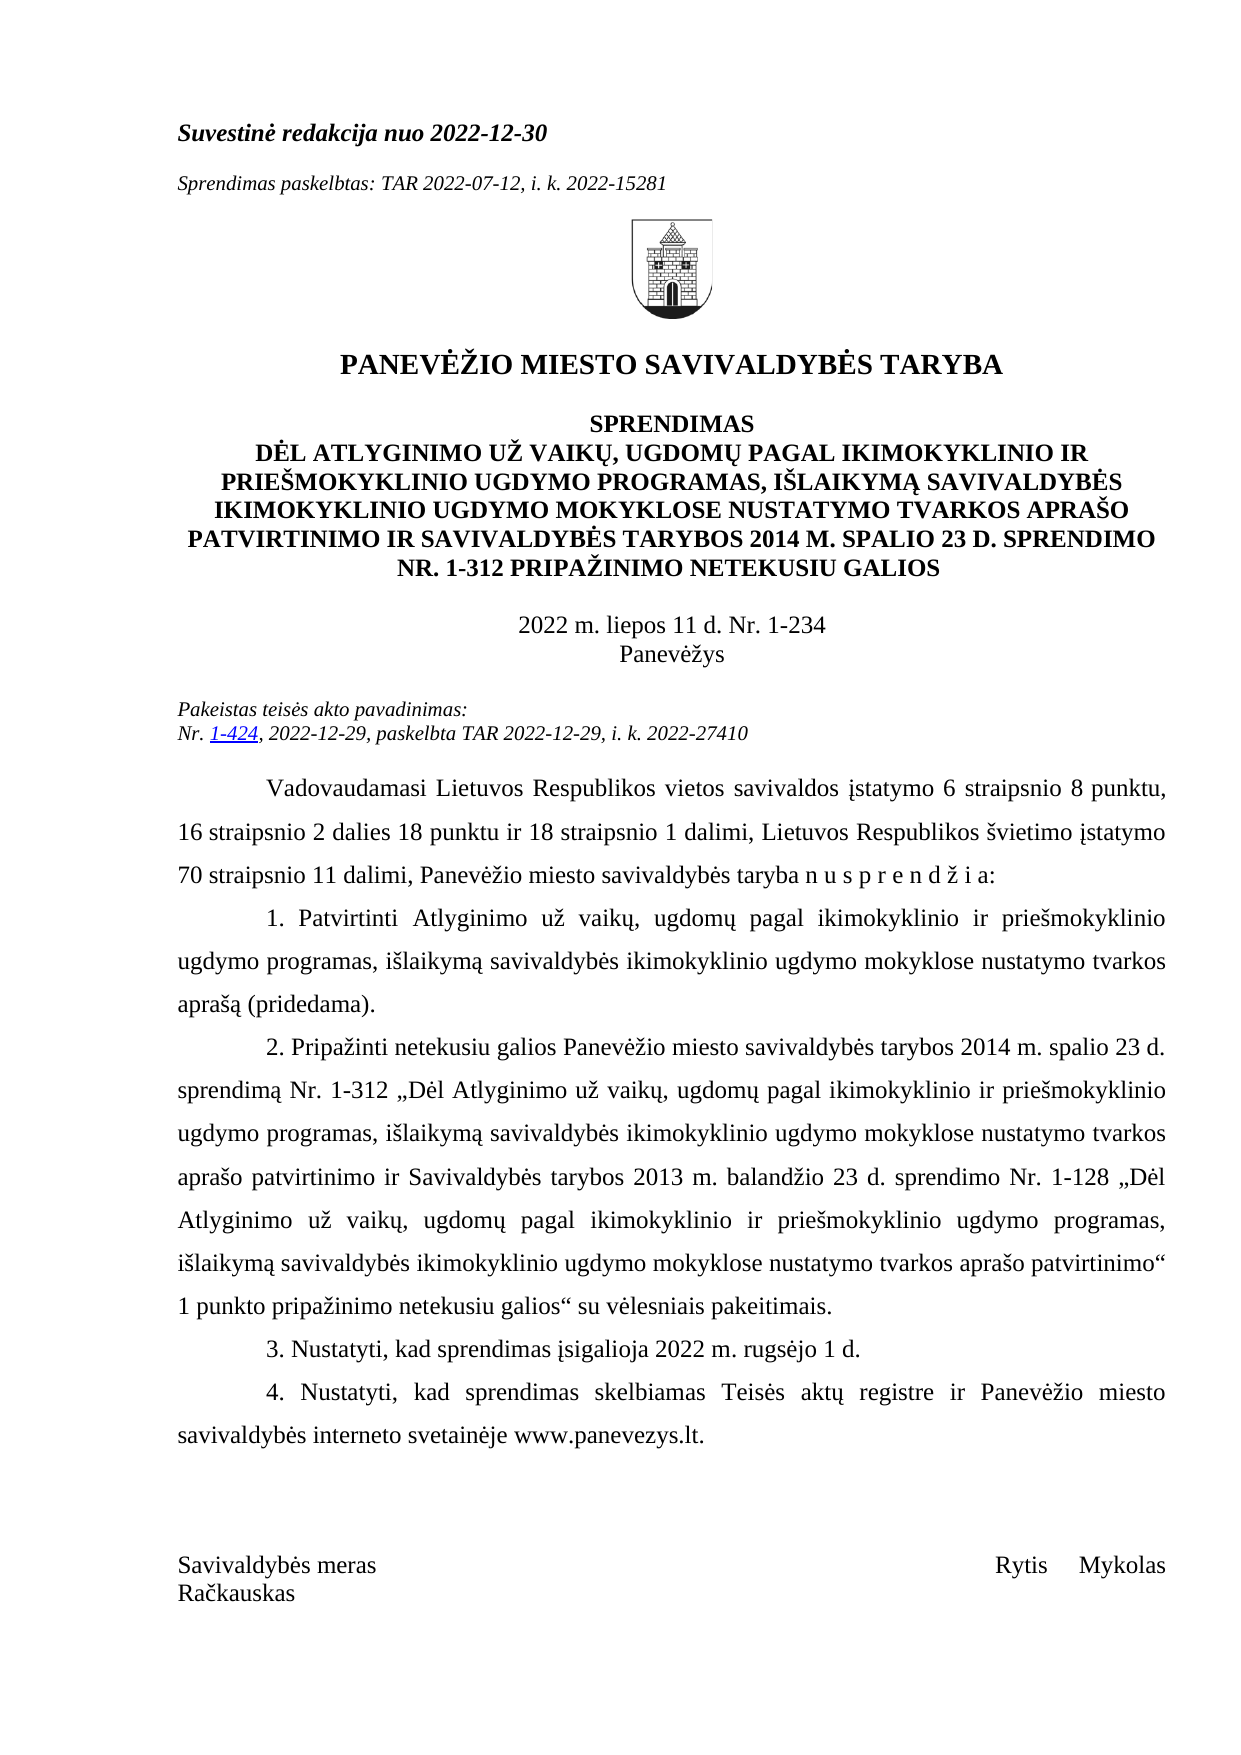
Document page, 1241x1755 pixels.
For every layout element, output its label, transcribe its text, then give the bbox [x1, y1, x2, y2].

subtitle SPRENDIMAS [177, 409, 1167, 438]
text DĖL ATLYGINIMO UŽ VAIKŲ, UGDOMŲ PAGAL IKIMOKYKLINIO IR PRIEŠMOKYKLINIO UGDYMO PROGRAMAS, IŠLAIKYMĄ SAVIVALDYBĖS IKIMOKYKLINIO UGDYMO MOKYKLOSE NUSTATYMO TVARKOS APRAŠO PATVIRTINIMO IR SAVIVALDYBĖS TARYBOS 2014 M. SPALIO 23 D. SPRENDIMO NR. 1-312 PRIPAŽINIMO NETEKUSIU GALIOS [177, 438, 1167, 582]
text Savivaldybės meras Rytis Mykolas Račkauskas [177, 1550, 1167, 1607]
text PANEVĖŽIO MIESTO SAVIVALDYBĖS TARYBA [177, 347, 1167, 380]
text Pakeistas teisės akto pavadinimas: [177, 697, 1167, 721]
text 2. Pripažinti netekusiu galios Panevėžio miesto savivaldybės tarybos 2014 m. spalio 23 d. sprendimą Nr. 1-312 „Dėl Atlyginimo už vaikų, ugdomų pagal ikimokyklinio ir priešmokyklinio ugdymo programas, išlaikymą savivaldybės ikimokyklinio ugdymo mokyklose nustatymo tvarkos aprašo patvirtinimo ir Savivaldybės tarybos 2013 m. balandžio 23 d. sprendimo Nr. 1-128 „Dėl Atlyginimo už vaikų, ugdomų pagal ikimokyklinio ir priešmokyklinio ugdymo programas, išlaikymą savivaldybės ikimokyklinio ugdymo mokyklose nustatymo tvarkos aprašo patvirtinimo“ 1 punkto pripažinimo netekusiu galios“ su vėlesniais pakeitimais. [177, 1032, 1167, 1320]
text 3. Nustatyti, kad sprendimas įsigalioja 2022 m. rugsėjo 1 d. [177, 1334, 1167, 1363]
text 2022 m. liepos 11 d. Nr. 1-234 [177, 610, 1167, 639]
text Nr. 1-424, 2022-12-29, paskelbta TAR 2022-12-29, i. k. 2022-27410 [177, 721, 1167, 745]
subtitle Panevėžys [177, 639, 1167, 668]
text Sprendimas paskelbtas: TAR 2022-07-12, i. k. 2022-15281 [177, 171, 1167, 195]
text 4. Nustatyti, kad sprendimas skelbiamas Teisės aktų registre ir Panevėžio miesto savivaldybės interneto svetainėje www.panevezys.lt. [177, 1377, 1167, 1449]
text Suvestinė redakcija nuo 2022-12-30 [177, 118, 1167, 147]
text Vadovaudamasi Lietuvos Respublikos vietos savivaldos įstatymo 6 straipsnio 8 punktu, 16 straipsnio 2 dalies 18 punktu ir 18 straipsnio 1 dalimi, Lietuvos Respublikos švietimo įstatymo 70 straipsnio 11 dalimi, Panevėžio miesto savivaldybės taryba n u s p r e n d ž i a: [177, 773, 1167, 888]
text 1. Patvirtinti Atlyginimo už vaikų, ugdomų pagal ikimokyklinio ir priešmokyklinio ugdymo programas, išlaikymą savivaldybės ikimokyklinio ugdymo mokyklose nustatymo tvarkos aprašą (pridedama). [177, 903, 1167, 1018]
